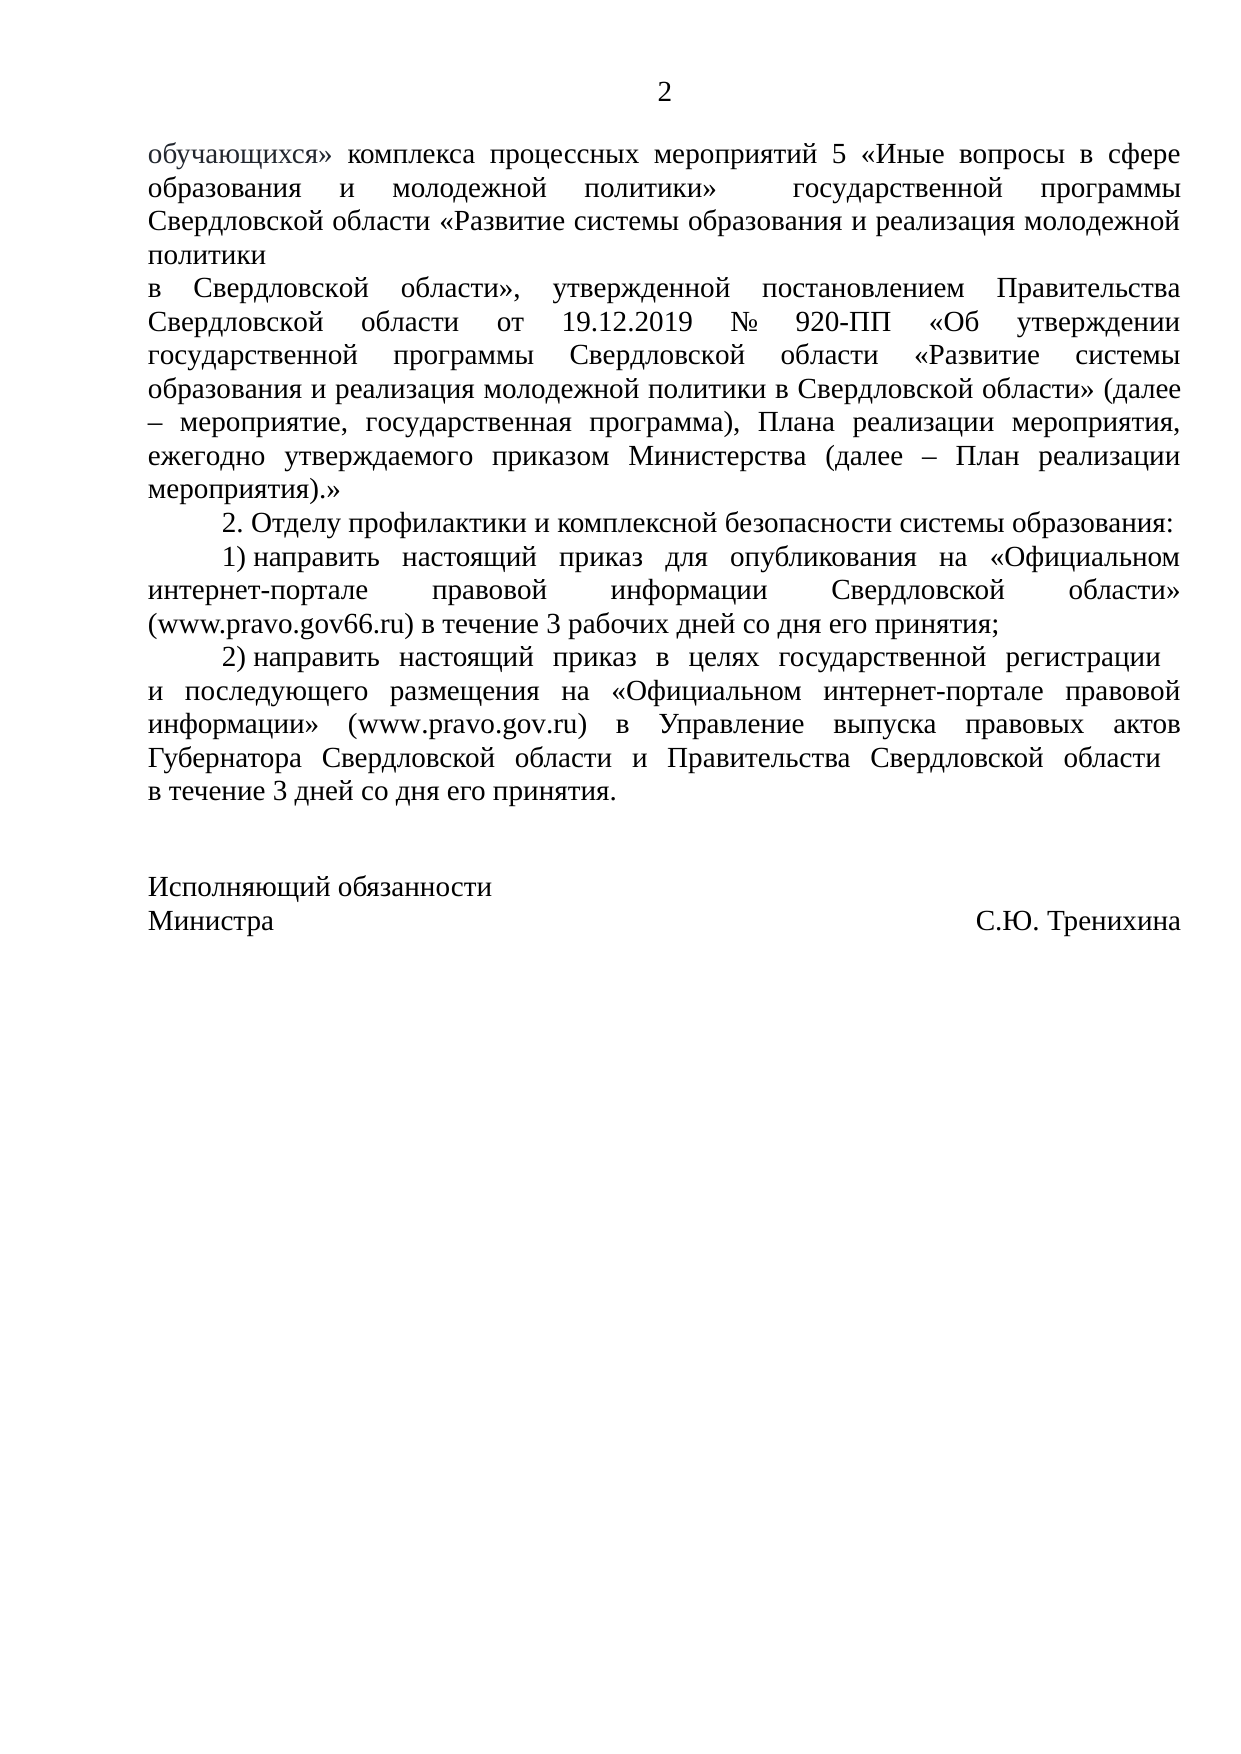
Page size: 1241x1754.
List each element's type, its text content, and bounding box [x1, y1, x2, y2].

text 2) направить настоящий приказ в целях государственной регистрации и последующего размещения на «Официальном интернет-портале правовой информации» (www.pravo.gov.ru) в Управление выпуска правовых актов Губернатора Свердловской области и Правительства Свердловской области в течение 3 дней со дня его принятия. [148, 639, 1181, 807]
table_header [517, 869, 856, 936]
table_header Исполняющий обязанности Министра [144, 869, 517, 936]
text обучающихся» комплекса процессных мероприятий 5 «Иные вопросы в сфере образования и молодежной политики» государственной программы Свердловской области «Развитие системы образования и реализация молодежной политики в Свердловской области», утвержденной постановлением Правительства Свердловской области от 19.12.2019 № 920-ПП «Об утверждении государственной программы Свердловской области «Развитие системы образования и реализация молодежной политики в Свердловской области» (далее – мероприятие, государственная программа), Плана реализации мероприятия, ежегодно утверждаемого приказом Министерства (далее – План реализации мероприятия).» [148, 136, 1181, 505]
text 1) направить настоящий приказ для опубликования на «Официальном интернет-портале правовой информации Свердловской области» (www.pravo.gov66.ru) в течение 3 рабочих дней со дня его принятия; [148, 539, 1181, 639]
table_header С.Ю. Тренихина [856, 869, 1196, 936]
text 2. Отделу профилактики и комплексной безопасности системы образования: [148, 505, 1181, 539]
